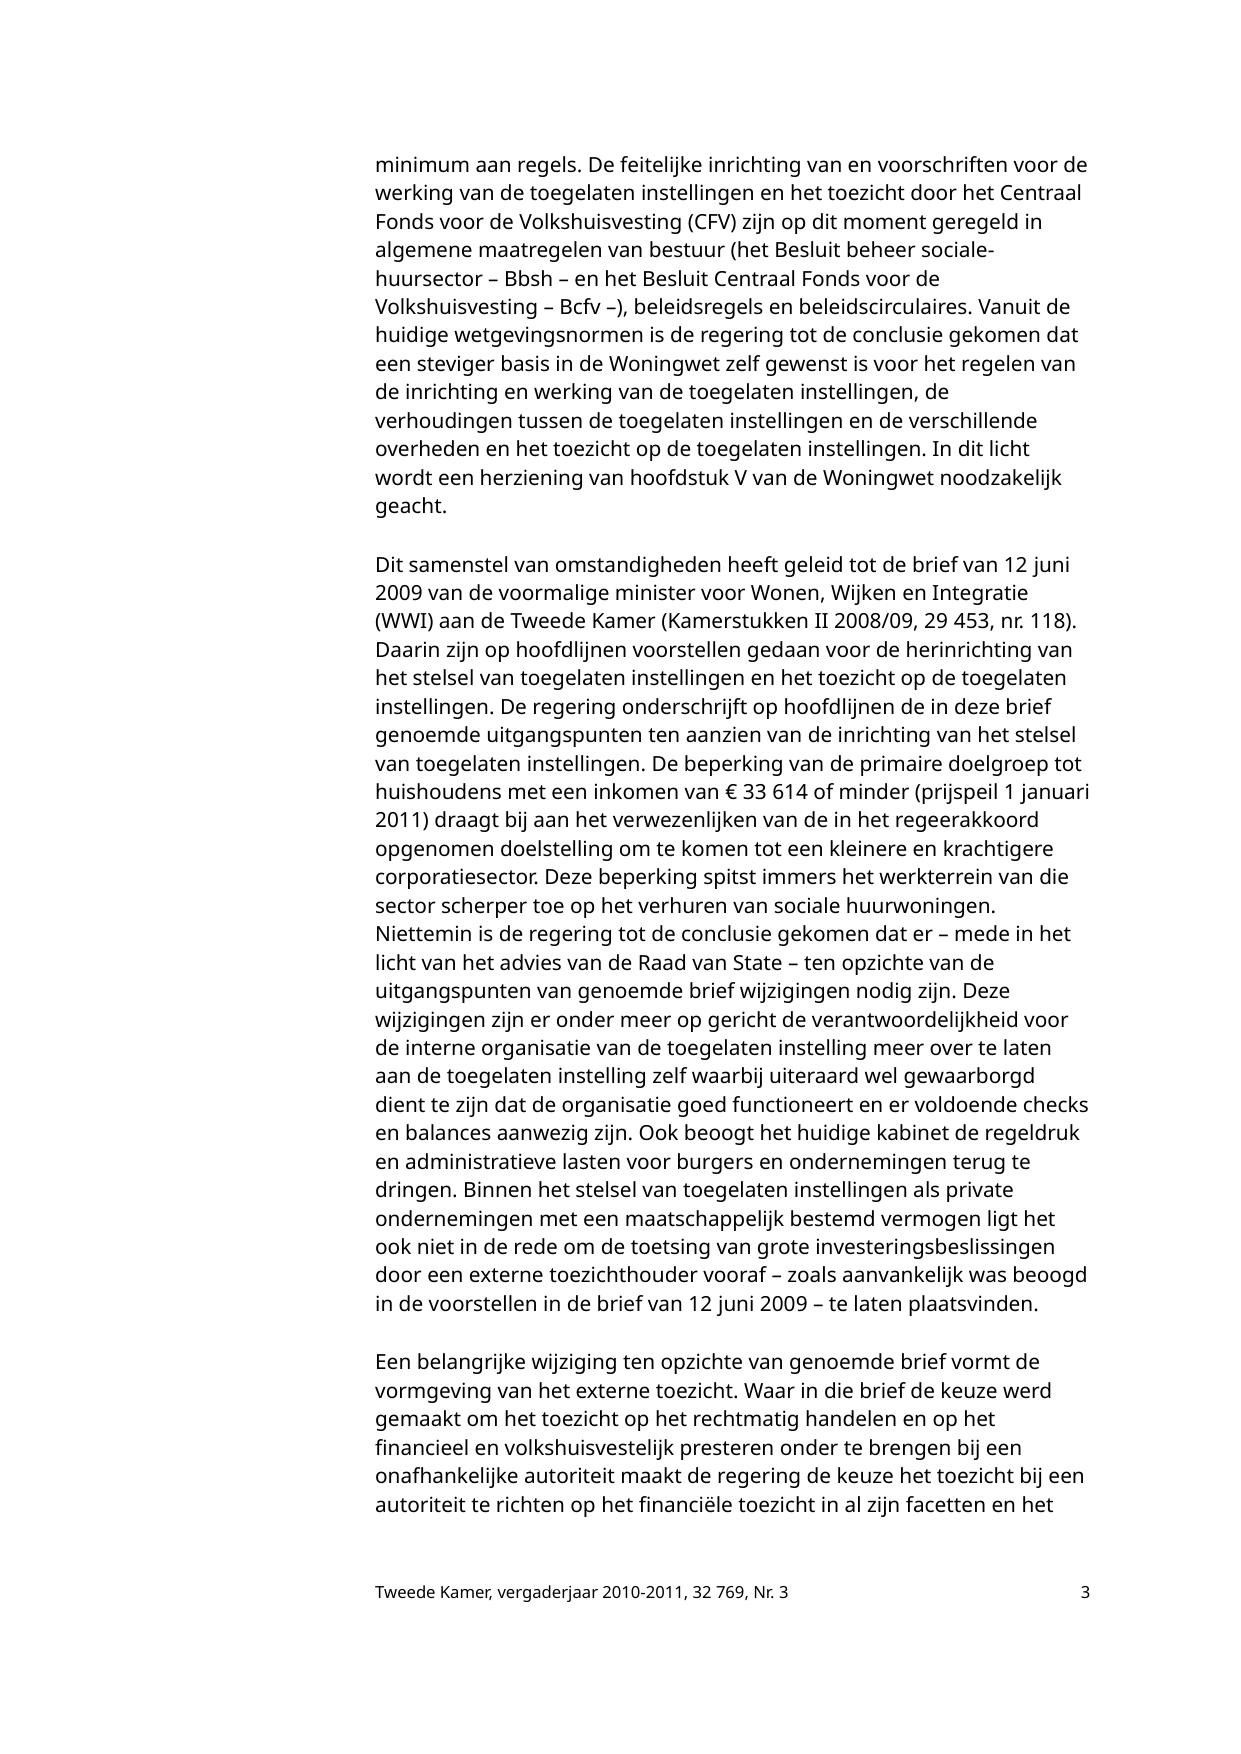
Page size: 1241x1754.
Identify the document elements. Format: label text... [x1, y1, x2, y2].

text Dit samenstel van omstandigheden heeft geleid tot de brief van 12 juni 2009 van de voormalige minister voor Wonen, Wijken en Integratie (WWI) aan de Tweede Kamer (Kamerstukken II 2008/09, 29 453, nr. 118). Daarin zijn op hoofdlijnen voorstellen gedaan voor de herinrichting van het stelsel van toegelaten instellingen en het toezicht op de toegelaten instellingen. De regering onderschrijft op hoofdlijnen de in deze brief genoemde uitgangspunten ten aanzien van de inrichting van het stelsel van toegelaten instellingen. De beperking van de primaire doelgroep tot huishoudens met een inkomen van € 33 614 of minder (prijspeil 1 januari 2011) draagt bij aan het verwezenlijken van de in het regeerakkoord opgenomen doelstelling om te komen tot een kleinere en krachtigere corporatiesector. Deze beperking spitst immers het werkterrein van die sector scherper toe op het verhuren van sociale huurwoningen. [375, 550, 1090, 919]
text minimum aan regels. De feitelijke inrichting van en voorschriften voor de werking van de toegelaten instellingen en het toezicht door het Centraal Fonds voor de Volkshuisvesting (CFV) zijn op dit moment geregeld in algemene maatregelen van bestuur (het Besluit beheer sociale-huursector – Bbsh – en het Besluit Centraal Fonds voor de Volkshuisvesting – Bcfv –), beleidsregels en beleidscirculaires. Vanuit de huidige wetgevingsnormen is de regering tot de conclusie gekomen dat een steviger basis in de Woningwet zelf gewenst is voor het regelen van de inrichting en werking van de toegelaten instellingen, de verhoudingen tussen de toegelaten instellingen en de verschillende overheden en het toezicht op de toegelaten instellingen. In dit licht wordt een herziening van hoofdstuk V van de Woningwet noodzakelijk geacht. [375, 150, 1090, 520]
text Niettemin is de regering tot de conclusie gekomen dat er – mede in het licht van het advies van de Raad van State – ten opzichte van de uitgangspunten van genoemde brief wijzigingen nodig zijn. Deze wijzigingen zijn er onder meer op gericht de verantwoordelijkheid voor de interne organisatie van de toegelaten instelling meer over te laten aan de toegelaten instelling zelf waarbij uiteraard wel gewaarborgd dient te zijn dat de organisatie goed functioneert en er voldoende checks en balances aanwezig zijn. Ook beoogt het huidige kabinet de regeldruk en administratieve lasten voor burgers en ondernemingen terug te dringen. Binnen het stelsel van toegelaten instellingen als private ondernemingen met een maatschappelijk bestemd vermogen ligt het ook niet in de rede om de toetsing van grote investeringsbeslissingen door een externe toezichthouder vooraf – zoals aanvankelijk was beoogd in de voorstellen in de brief van 12 juni 2009 – te laten plaatsvinden. [375, 919, 1090, 1317]
text Een belangrijke wijziging ten opzichte van genoemde brief vormt de vormgeving van het externe toezicht. Waar in die brief de keuze werd gemaakt om het toezicht op het rechtmatig handelen en op het financieel en volkshuisvestelijk presteren onder te brengen bij een onafhankelijke autoriteit maakt de regering de keuze het toezicht bij een autoriteit te richten op het financiële toezicht in al zijn facetten en het [375, 1347, 1090, 1518]
